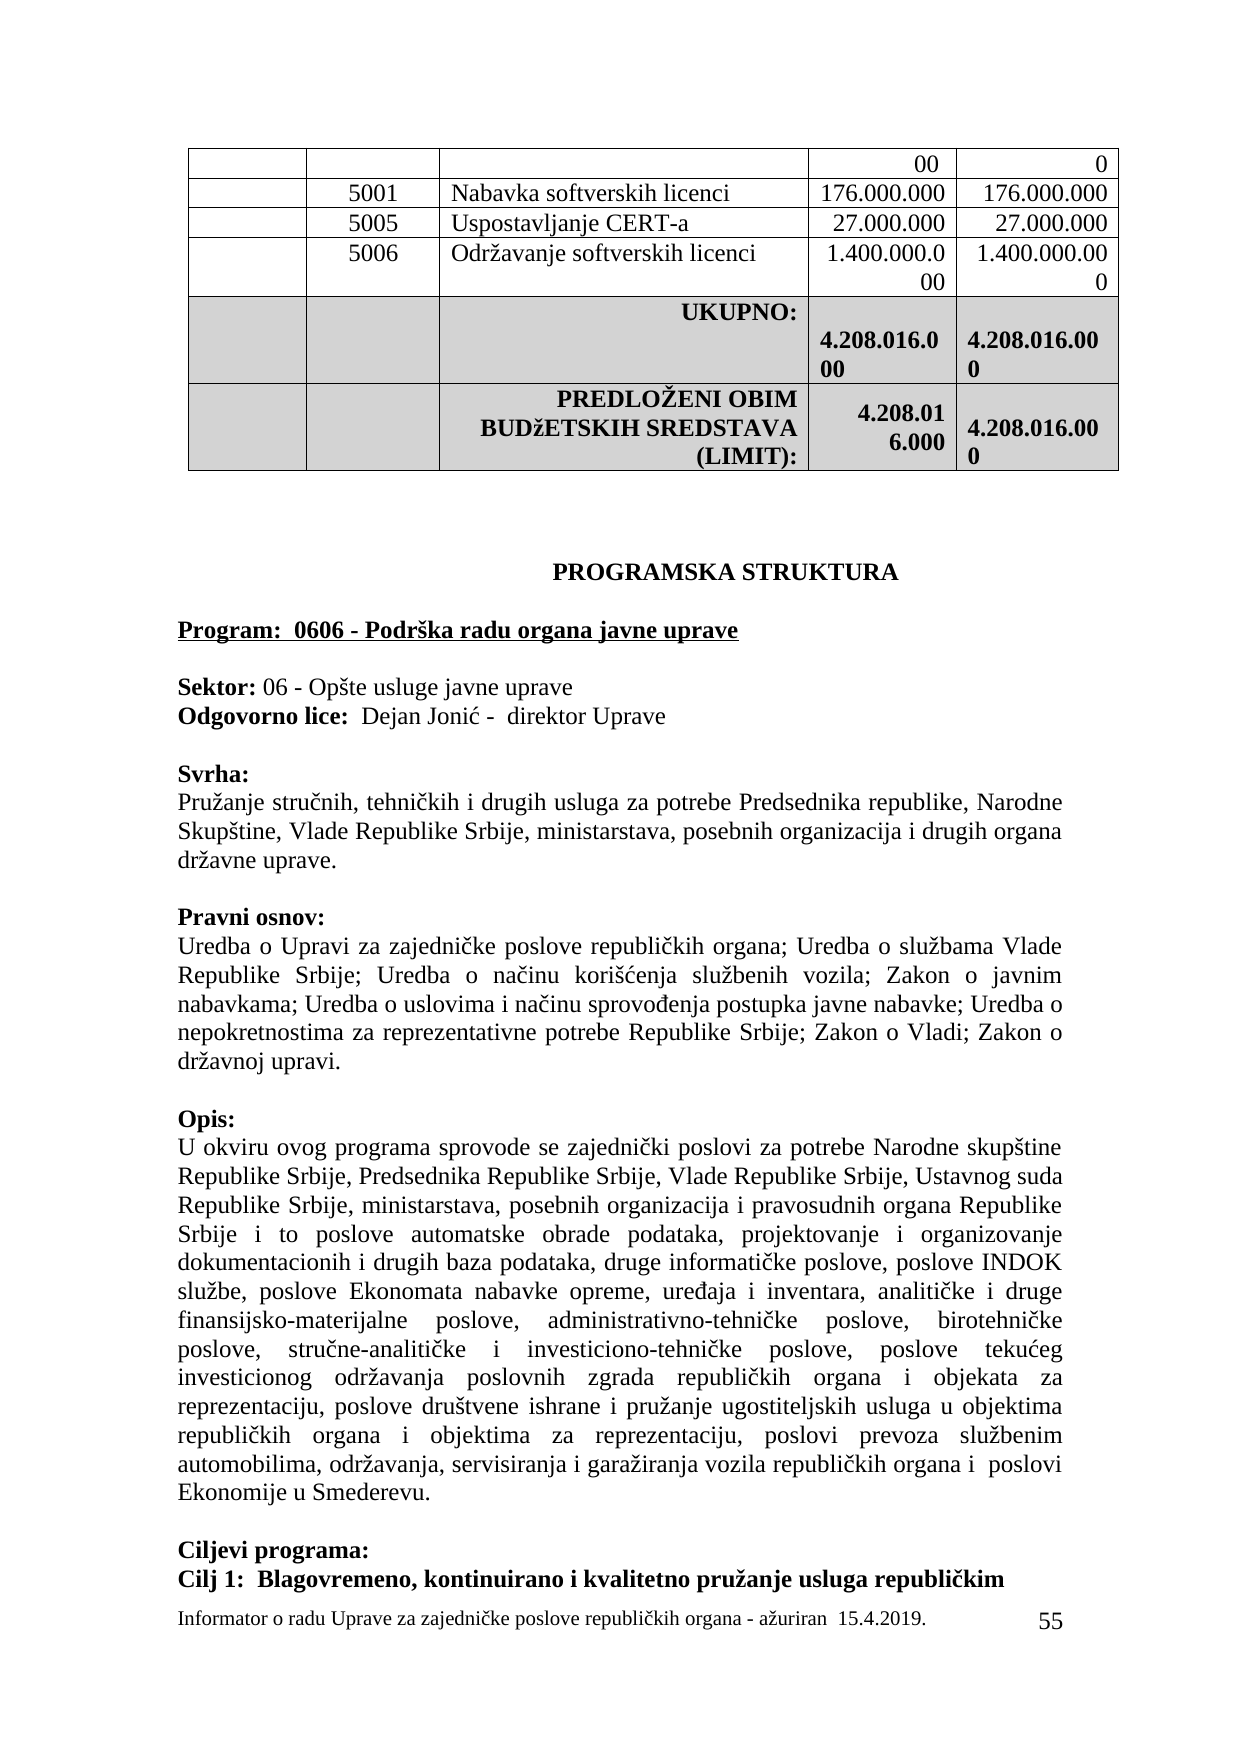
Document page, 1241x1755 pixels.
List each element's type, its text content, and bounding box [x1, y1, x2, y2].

table_cell [189, 297, 306, 383]
table_cell [440, 149, 808, 177]
text Opis: U okviru ovog programa sprovode se zajednički poslovi za potrebe Narodne skupštine Republike Srbije, Predsednika Republike Srbije, Vlade Republike Srbije, Ustavnog suda Republike Srbije, ministarstava, posebnih organizacija i pravosudnih organa Republike Srbije i to poslove automatske obrade podataka, projektovanje i organizovanje dokumentacionih i drugih baza podataka, druge informatičke poslove, poslove INDOK službe, poslove Ekonomata nabavke opreme, uređaja i inventara, analitičke i druge finansijsko-materijalne poslove, administrativno-tehničke poslove, birotehničke poslove, stručne-analitičke i investiciono-tehničke poslove, poslove tekućeg investicionog održavanja poslovnih zgrada republičkih organa i objekata za reprezentaciju, poslove društvene ishrane i pružanje ugostitelјskih usluga u objektima republičkih organa i objektima za reprezentaciju, poslovi prevoza službenim automobilima, održavanja, servisiranja i garažiranja vozila republičkih organa i poslovi Ekonomije u Smederevu. [177, 1075, 1063, 1506]
table_cell 5001 [307, 179, 439, 207]
table_cell 5006 [307, 238, 439, 296]
table_cell [189, 179, 306, 207]
table_cell Održavanje softverskih licenci [440, 238, 808, 296]
table_cell 4.208.016.000 [957, 297, 1118, 383]
text Pravni osnov: [177, 902, 1063, 931]
table_cell 176.000.000 [957, 179, 1118, 207]
text Cilјevi programa: [177, 1535, 1063, 1564]
table_cell 4.208.016.000 [809, 384, 956, 470]
table_cell 4.208.016.000 [809, 297, 956, 383]
table_cell 176.000.000 [809, 179, 956, 207]
table_cell 1.400.000.000 [957, 238, 1118, 296]
text Sektor: 06 - Opšte usluge javne uprave Odgovorno lice: Dejan Jonić - direktor Uprave [177, 644, 1063, 730]
table_cell [189, 208, 306, 237]
table_cell 27.000.000 [809, 208, 956, 237]
table_cell Uspostavlјanje CERT-a [440, 208, 808, 237]
table_cell 27.000.000 [957, 208, 1118, 237]
table_cell 5005 [307, 208, 439, 237]
table_cell [307, 149, 439, 177]
text Program: 0606 - Podrška radu organa javne uprave [177, 586, 1063, 644]
table_cell 1.400.000.000 [809, 238, 956, 296]
text Svrha: Pružanje stručnih, tehničkih i drugih usluga za potrebe Predsednika republike, Narodne Skupštine, Vlade Republike Srbije, ministarstava, posebnih organizacija i drugih organa državne uprave. [177, 730, 1063, 874]
table_cell [307, 297, 439, 383]
table_cell 0 [957, 149, 1118, 177]
table_cell 00 [809, 149, 956, 177]
table_cell [307, 384, 439, 470]
table_cell Nabavka softverskih licenci [440, 179, 808, 207]
table_cell [189, 384, 306, 470]
table_cell [189, 149, 306, 177]
table_cell [189, 238, 306, 296]
text Cilј 1: Blagovremeno, kontinuirano i kvalitetno pružanje usluga republičkim [177, 1564, 1063, 1592]
table_cell UKUPNO: [440, 297, 808, 383]
text PROGRAMSKA STRUKTURA [477, 557, 1063, 586]
text Uredba o Upravi za zajedničke poslove republičkih organa; Uredba o službama Vlade Republike Srbije; Uredba o načinu korišćenja službenih vozila; Zakon o javnim nabavkama; Uredba o uslovima i načinu sprovođenja postupka javne nabavke; Uredba o nepokretnostima za reprezentativne potrebe Republike Srbije; Zakon o Vladi; Zakon o državnoj upravi. [177, 931, 1063, 1075]
table_cell PREDLOŽENI OBIM BUDžETSKIH SREDSTAVA (LIMIT): [440, 384, 808, 470]
table_cell 4.208.016.000 [957, 384, 1118, 470]
